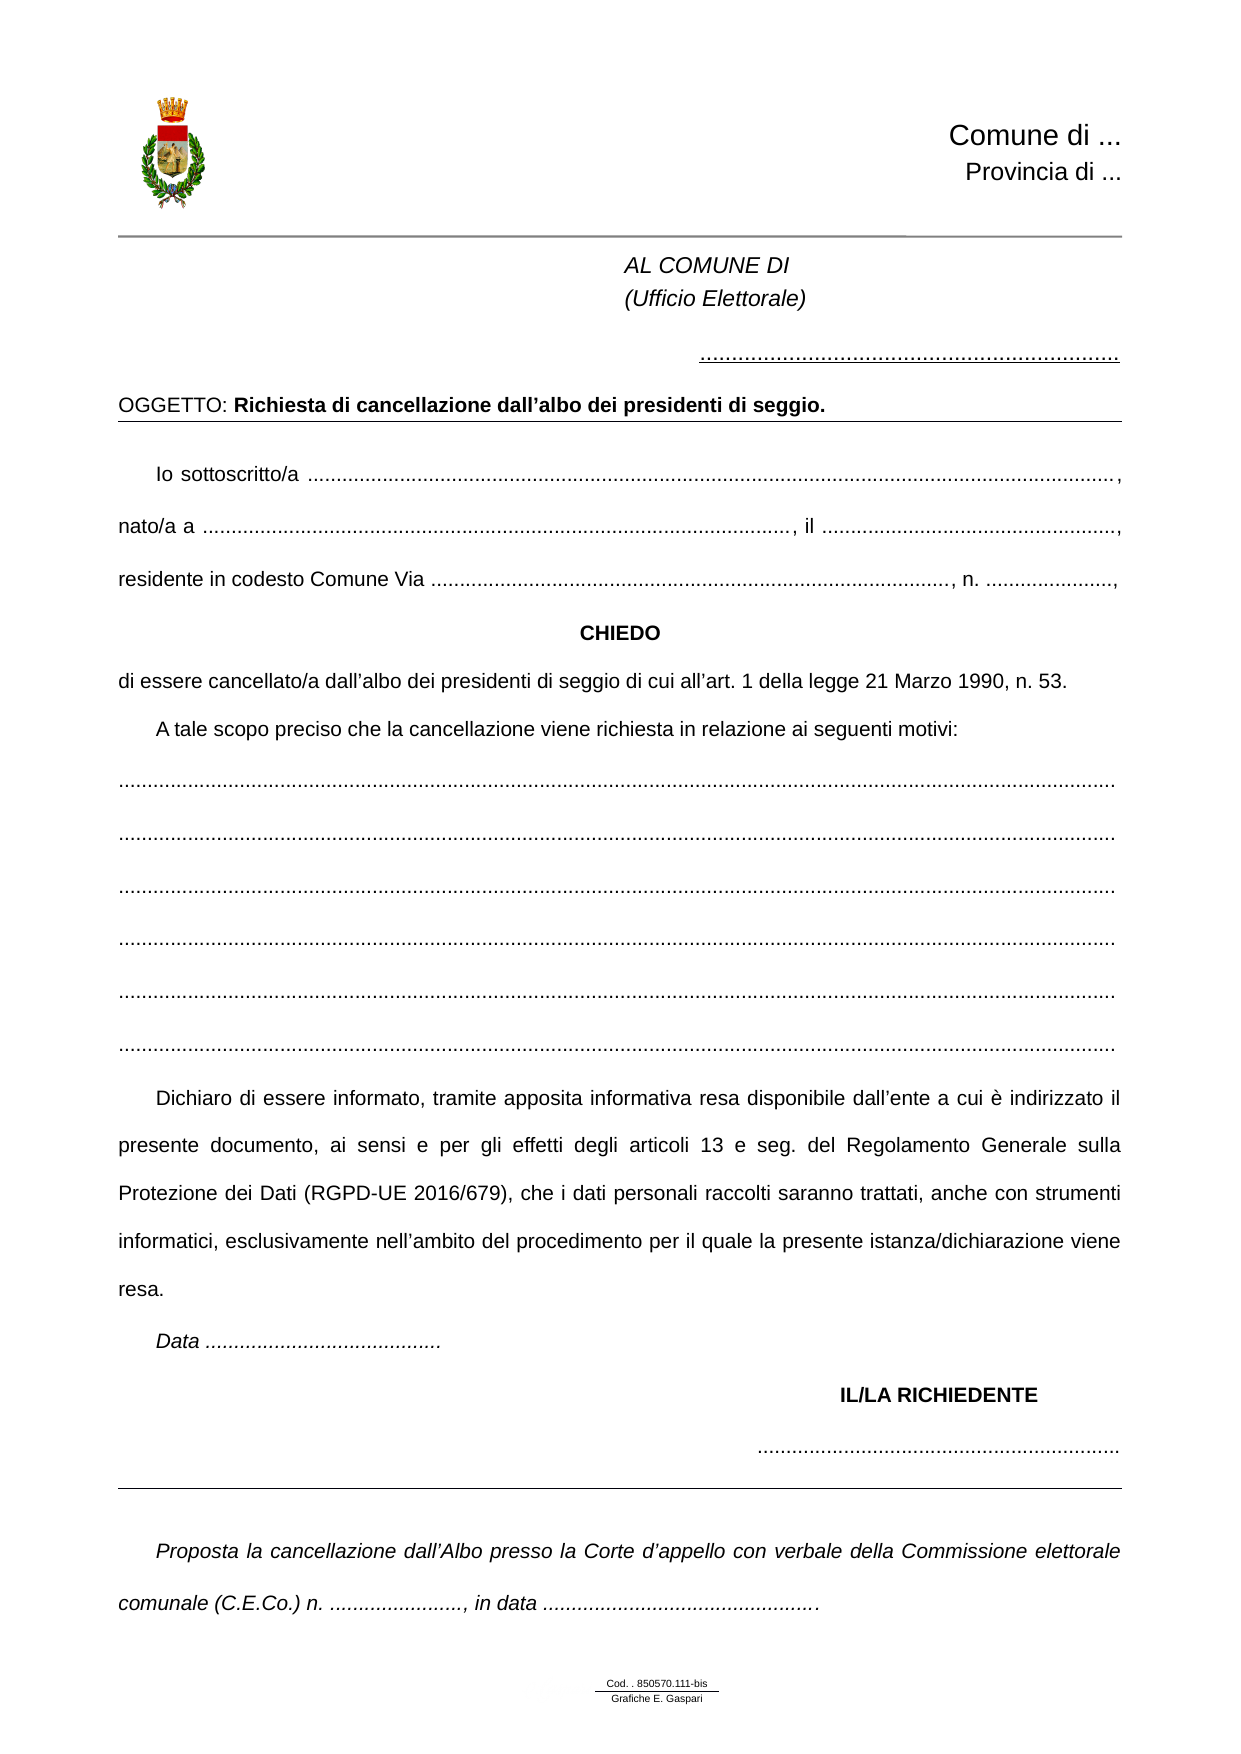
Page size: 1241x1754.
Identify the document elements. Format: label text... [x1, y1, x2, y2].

text .................................................................. [624, 337, 1122, 366]
text Proposta la cancellazione dall’Albo presso la Corte d’appello con verbale della Commissione elettorale comunale (C.E.Co.) n. ......................., in data ................................................ [118, 1536, 1122, 1616]
subtitle CHIEDO [118, 621, 1122, 644]
text Data ......................................... [118, 1325, 1122, 1354]
text A tale scopo preciso che la cancellazione viene richiesta in relazione ai seguenti motivi: [118, 716, 1122, 740]
text Provincia di ... [224, 157, 1122, 185]
text (Ufficio Elettorale) [624, 285, 1122, 311]
text Comune di ... [224, 118, 1122, 152]
text di essere cancellato/a dall’albo dei presidenti di seggio di cui all’art. 1 della legge 21 Marzo 1990, n. 53. [118, 668, 1122, 692]
text ............................................................................................................................................................................. ............................................................................................................................................................................. ............................................................................................................................................................................. ............................................................................................................................................................................. ............................................................................................................................................................................. ............................................................................................................................................................................. [118, 764, 1122, 1057]
text Io sottoscritto/a ............................................................................................................................................, nato/a a ......................................................................................................, il ..................................................., residente in codesto Comune Via .........................................................................................., n. ......................, [118, 458, 1122, 592]
text OGGETTO: Richiesta di cancellazione dall’albo dei presidenti di seggio. [118, 393, 1122, 421]
picture [122, 87, 224, 219]
subtitle AL COMUNE DI [624, 252, 1122, 278]
text ............................................................... [756, 1430, 1122, 1459]
subtitle IL/LA RICHIEDENTE [756, 1382, 1122, 1406]
text Dichiaro di essere informato, tramite apposita informativa resa disponibile dall’ente a cui è indirizzato il presente documento, ai sensi e per gli effetti degli articoli 13 e seg. del Regolamento Generale sulla Protezione dei Dati (RGPD-UE 2016/679), che i dati personali raccolti saranno trattati, anche con strumenti informatici, esclusivamente nell’ambito del procedimento per il quale la presente istanza/dichiarazione viene resa. [118, 1085, 1122, 1301]
